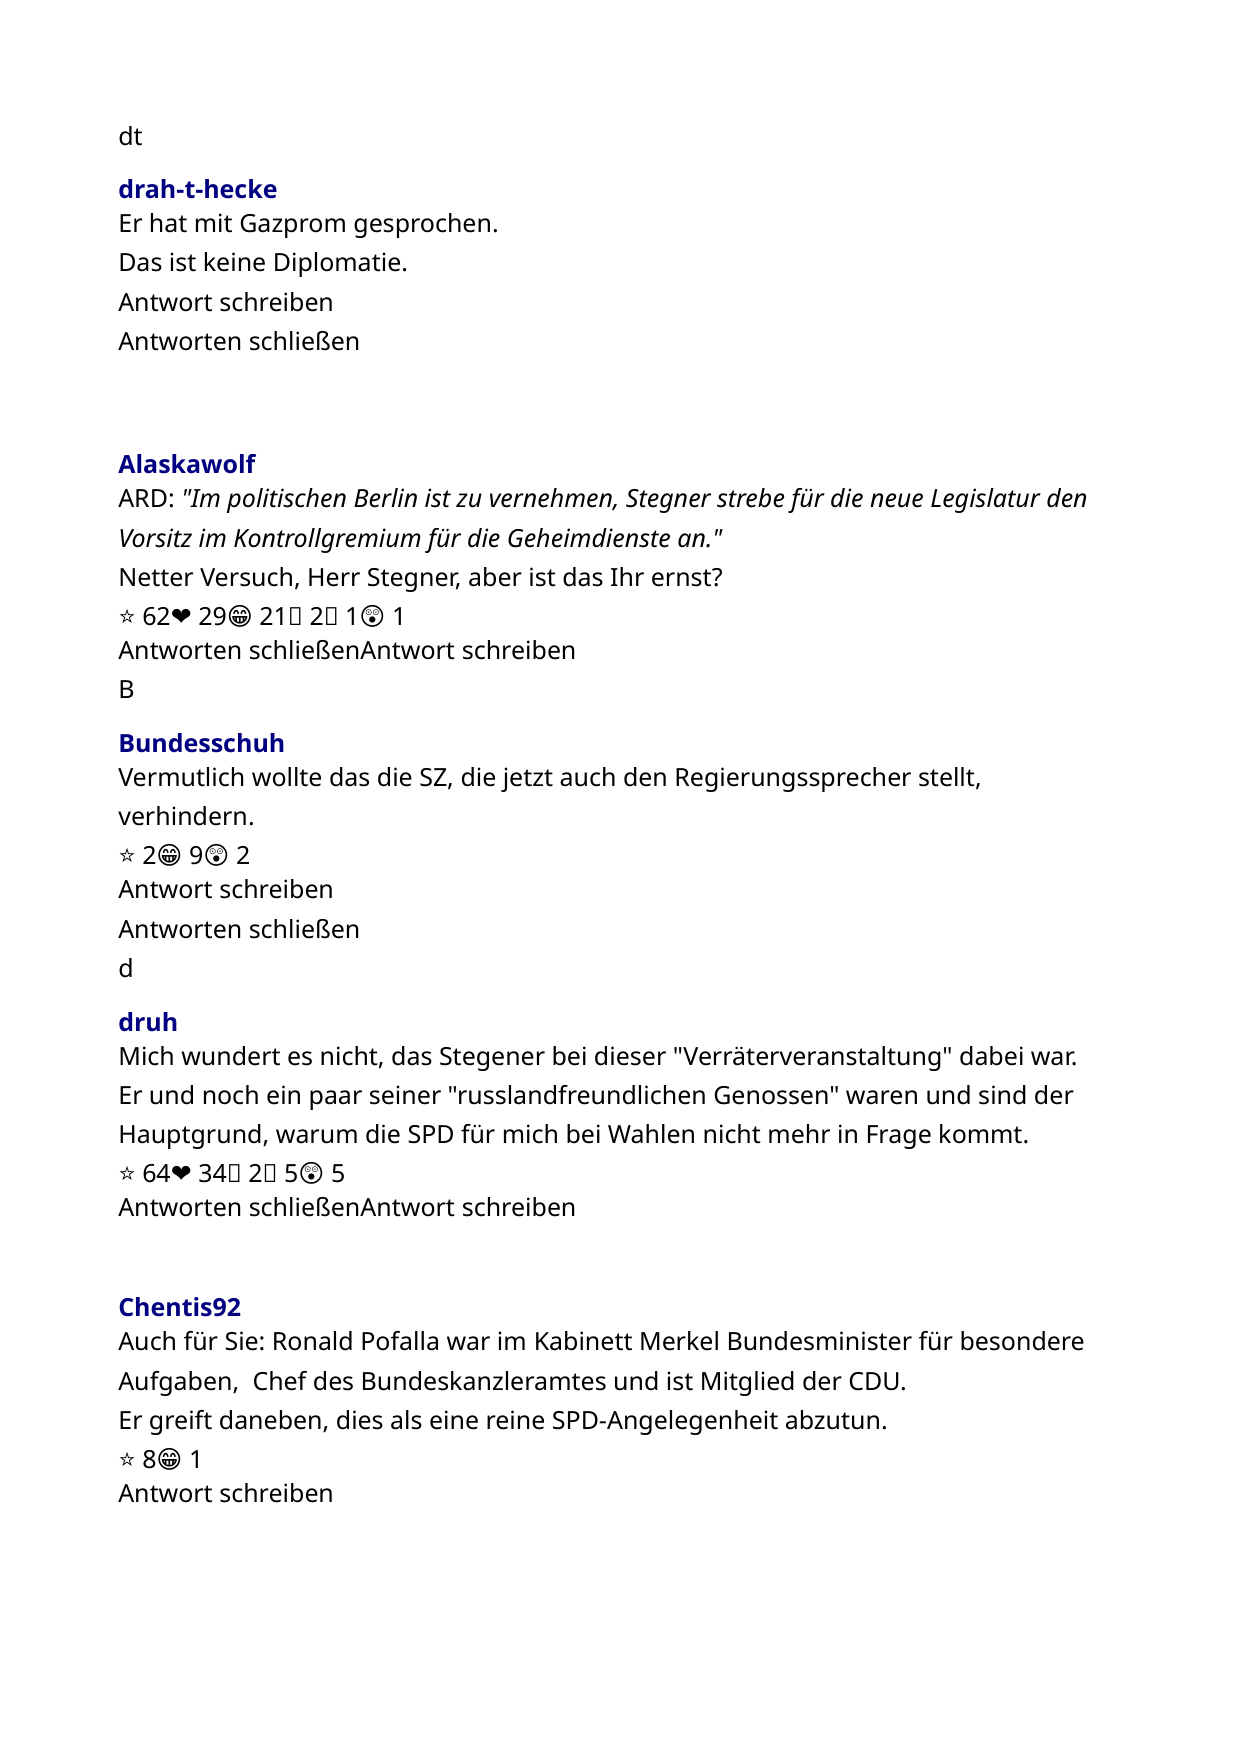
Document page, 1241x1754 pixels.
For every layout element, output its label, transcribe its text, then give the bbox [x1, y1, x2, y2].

text dt [118, 118, 1122, 152]
text Vermutlich wollte das die SZ, die jetzt auch den Regierungssprecher stellt, verhindern. [118, 760, 1122, 833]
text ⭐️ 62❤️ 29😁 21🙁 2🤨 1😲 1 [118, 599, 1122, 633]
subtitle drah-t-hecke [118, 172, 1122, 206]
subtitle Chentis92 [118, 1290, 1122, 1324]
text Antworten schließen [118, 323, 1122, 357]
text Er greift daneben, dies als eine reine SPD-Angelegenheit abzutun. [118, 1402, 1122, 1436]
subtitle Alaskawolf [118, 447, 1122, 481]
text ARD: "Im politischen Berlin ist zu vernehmen, Stegner strebe für die neue Legislatur den Vorsitz im Kontrollgremium für die Geheimdienste an." [118, 481, 1122, 554]
text Netter Versuch, Herr Stegner, aber ist das Ihr ernst? [118, 559, 1122, 593]
text Antworten schließenAntwort schreiben [118, 1190, 1122, 1224]
text ⭐️ 2😁 9😲 2 [118, 838, 1122, 872]
text Antworten schließen [118, 911, 1122, 945]
text Er hat mit Gazprom gesprochen. [118, 206, 1122, 240]
text Antworten schließenAntwort schreiben [118, 633, 1122, 667]
text d [118, 950, 1122, 984]
text Auch für Sie: Ronald Pofalla war im Kabinett Merkel Bundesminister für besondere Aufgaben, Chef des Bundeskanzleramtes und ist Mitglied der CDU. [118, 1324, 1122, 1397]
subtitle druh [118, 1004, 1122, 1038]
text Antwort schreiben [118, 1476, 1122, 1510]
text Antwort schreiben [118, 284, 1122, 318]
text ⭐️ 8😁 1 [118, 1442, 1122, 1476]
text Mich wundert es nicht, das Stegener bei dieser "Verräterveranstaltung" dabei war. Er und noch ein paar seiner "russlandfreundlichen Genossen" waren und sind der Hauptgrund, warum die SPD für mich bei Wahlen nicht mehr in Frage kommt. [118, 1038, 1122, 1151]
text Das ist keine Diplomatie. [118, 245, 1122, 279]
text ⭐️ 64❤️ 34🙁 2🤨 5😲 5 [118, 1156, 1122, 1190]
subtitle Bundesschuh [118, 726, 1122, 760]
text Antwort schreiben [118, 872, 1122, 906]
text B [118, 672, 1122, 706]
